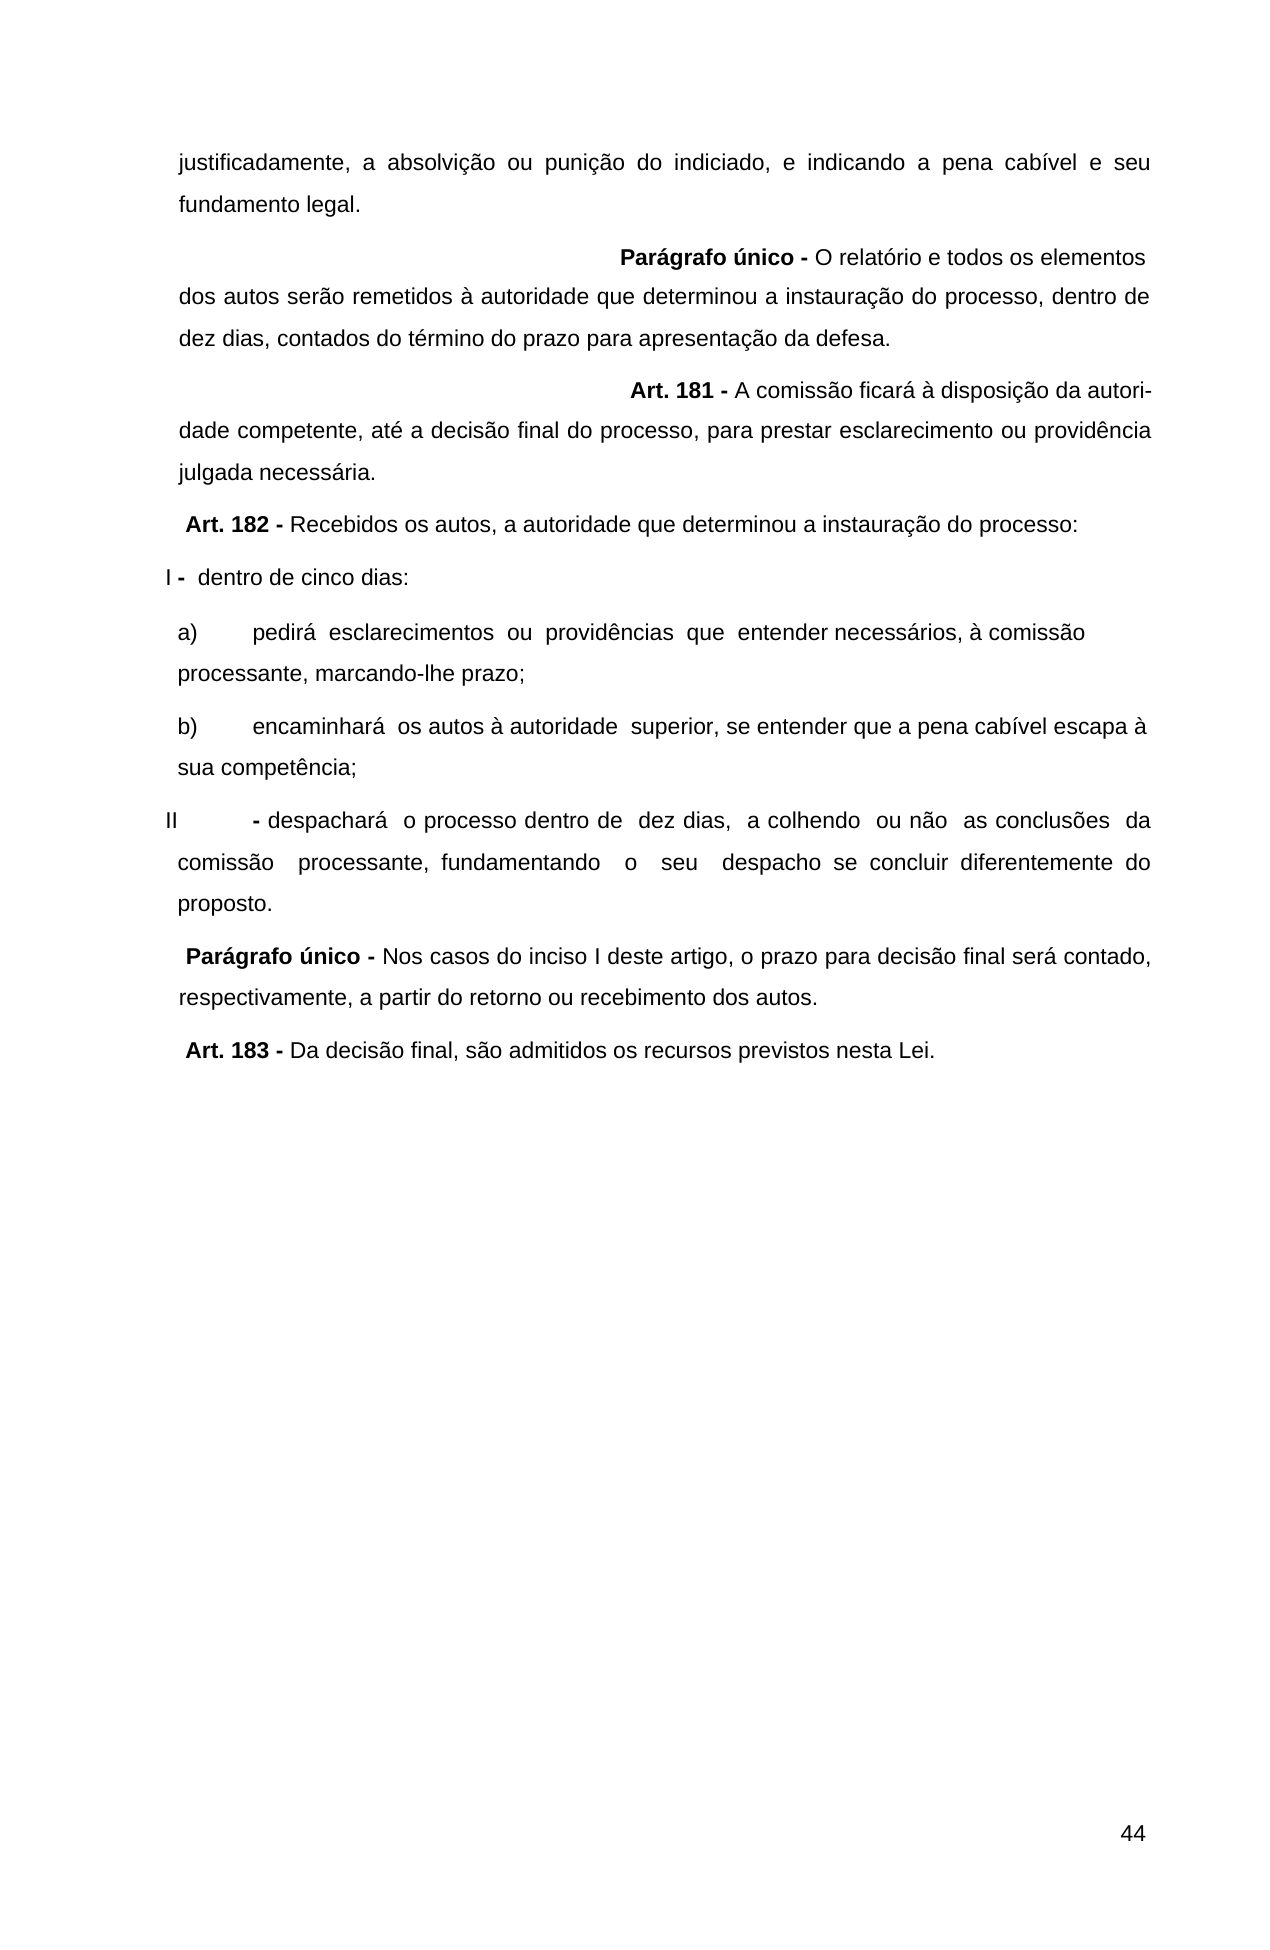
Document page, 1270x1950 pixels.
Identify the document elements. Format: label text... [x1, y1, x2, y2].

list encaminhará os autos à autoridade superior, se entender que a pena cabível escapa à sua competência; [177, 713, 1152, 781]
list - despachará o processo dentro de dez dias, a colhendo ou não as conclusões da comissão processante, fundamentando o seu despacho se concluir diferentemente do proposto. [165, 807, 1152, 916]
text dos autos serão remetidos à autoridade que determinou a instauração do processo, dentro de dez dias, contados do término do prazo para apresentação da defesa. [179, 283, 1152, 351]
text dade competente, até a decisão final do processo, para prestar esclarecimento ou providência julgada necessária. [179, 417, 1152, 485]
list - dentro de cinco dias: [165, 564, 1152, 591]
text justificadamente, a absolvição ou punição do indiciado, e indicando a pena cabível e seu fundamento legal. [179, 149, 1152, 217]
text Parágrafo único - Nos casos do inciso I deste artigo, o prazo para decisão final será contado, respectivamente, a partir do retorno ou recebimento dos autos. [179, 943, 1152, 1011]
text Art. 181 - A comissão ficará à disposição da autori- [177, 377, 1152, 404]
text Art. 182 - Recebidos os autos, a autoridade que determinou a instauração do processo: [179, 511, 1152, 538]
text Art. 183 - Da decisão final, são admitidos os recursos previstos nesta Lei. [179, 1037, 1152, 1063]
text Parágrafo único - O relatório e todos os elementos [177, 243, 1152, 270]
list pedirá esclarecimentos ou providências que entender necessários, à comissão processante, marcando-lhe prazo; [177, 618, 1152, 686]
